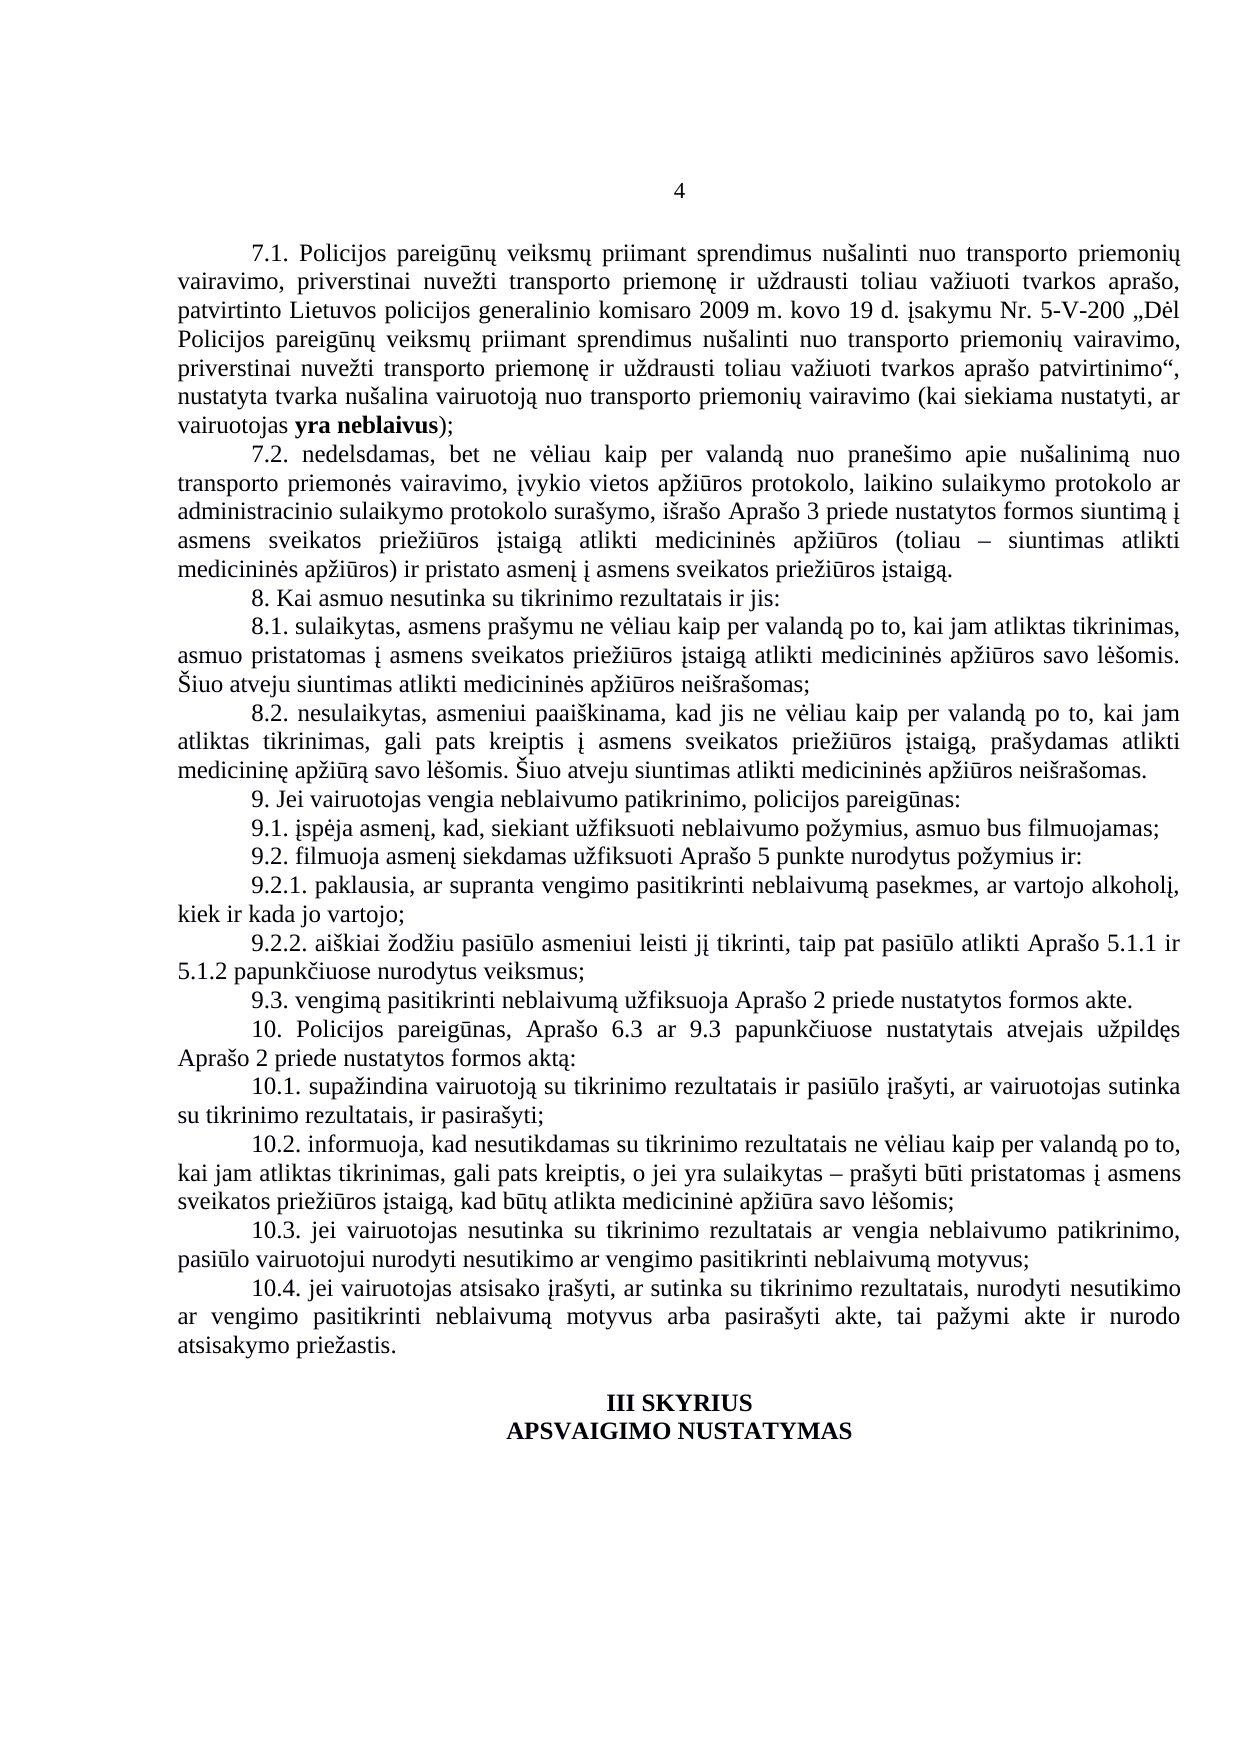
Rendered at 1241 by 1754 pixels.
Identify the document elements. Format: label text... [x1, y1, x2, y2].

text 10. Policijos pareigūnas, Aprašo 6.3 ar 9.3 papunkčiuose nustatytais atvejais užpildęs Aprašo 2 priede nustatytos formos aktą: [177, 1014, 1181, 1071]
text 10.1. supažindina vairuotoją su tikrinimo rezultatais ir pasiūlo įrašyti, ar vairuotojas sutinka su tikrinimo rezultatais, ir pasirašyti; [177, 1071, 1181, 1129]
text 9.2.2. aiškiai žodžiu pasiūlo asmeniui leisti jį tikrinti, taip pat pasiūlo atlikti Aprašo 5.1.1 ir 5.1.2 papunkčiuose nurodytus veiksmus; [177, 928, 1181, 985]
text APSVAIGIMO NUSTATYMAS [177, 1416, 1181, 1445]
text 9. Jei vairuotojas vengia neblaivumo patikrinimo, policijos pareigūnas: [177, 784, 1181, 813]
text 7.2. nedelsdamas, bet ne vėliau kaip per valandą nuo pranešimo apie nušalinimą nuo transporto priemonės vairavimo, įvykio vietos apžiūros protokolo, laikino sulaikymo protokolo ar administracinio sulaikymo protokolo surašymo, išrašo Aprašo 3 priede nustatytos formos siuntimą į asmens sveikatos priežiūros įstaigą atlikti medicininės apžiūros (toliau – siuntimas atlikti medicininės apžiūros) ir pristato asmenį į asmens sveikatos priežiūros įstaigą. [177, 439, 1181, 583]
text 7.1. Policijos pareigūnų veiksmų priimant sprendimus nušalinti nuo transporto priemonių vairavimo, priverstinai nuvežti transporto priemonę ir uždrausti toliau važiuoti tvarkos aprašo, patvirtinto Lietuvos policijos generalinio komisaro 2009 m. kovo 19 d. įsakymu Nr. 5-V-200 „Dėl Policijos pareigūnų veiksmų priimant sprendimus nušalinti nuo transporto priemonių vairavimo, priverstinai nuvežti transporto priemonę ir uždrausti toliau važiuoti tvarkos aprašo patvirtinimo“, nustatyta tvarka nušalina vairuotoją nuo transporto priemonių vairavimo (kai siekiama nustatyti, ar vairuotojas yra neblaivus); [177, 238, 1181, 439]
text III SKYRIUS [177, 1388, 1181, 1416]
text 10.4. jei vairuotojas atsisako įrašyti, ar sutinka su tikrinimo rezultatais, nurodyti nesutikimo ar vengimo pasitikrinti neblaivumą motyvus arba pasirašyti akte, tai pažymi akte ir nurodo atsisakymo priežastis. [177, 1273, 1181, 1359]
text 10.3. jei vairuotojas nesutinka su tikrinimo rezultatais ar vengia neblaivumo patikrinimo, pasiūlo vairuotojui nurodyti nesutikimo ar vengimo pasitikrinti neblaivumą motyvus; [177, 1215, 1181, 1273]
text 8.1. sulaikytas, asmens prašymu ne vėliau kaip per valandą po to, kai jam atliktas tikrinimas, asmuo pristatomas į asmens sveikatos priežiūros įstaigą atlikti medicininės apžiūros savo lėšomis. Šiuo atveju siuntimas atlikti medicininės apžiūros neišrašomas; [177, 611, 1181, 698]
text 8. Kai asmuo nesutinka su tikrinimo rezultatais ir jis: [177, 583, 1181, 611]
text 9.2. filmuoja asmenį siekdamas užfiksuoti Aprašo 5 punkte nurodytus požymius ir: [177, 841, 1181, 870]
text 9.3. vengimą pasitikrinti neblaivumą užfiksuoja Aprašo 2 priede nustatytos formos akte. [177, 985, 1181, 1014]
text 8.2. nesulaikytas, asmeniui paaiškinama, kad jis ne vėliau kaip per valandą po to, kai jam atliktas tikrinimas, gali pats kreiptis į asmens sveikatos priežiūros įstaigą, prašydamas atlikti medicininę apžiūrą savo lėšomis. Šiuo atveju siuntimas atlikti medicininės apžiūros neišrašomas. [177, 698, 1181, 784]
text 9.1. įspėja asmenį, kad, siekiant užfiksuoti neblaivumo požymius, asmuo bus filmuojamas; [177, 813, 1181, 841]
text 10.2. informuoja, kad nesutikdamas su tikrinimo rezultatais ne vėliau kaip per valandą po to, kai jam atliktas tikrinimas, gali pats kreiptis, o jei yra sulaikytas – prašyti būti pristatomas į asmens sveikatos priežiūros įstaigą, kad būtų atlikta medicininė apžiūra savo lėšomis; [177, 1129, 1181, 1215]
text 9.2.1. paklausia, ar supranta vengimo pasitikrinti neblaivumą pasekmes, ar vartojo alkoholį, kiek ir kada jo vartojo; [177, 870, 1181, 928]
